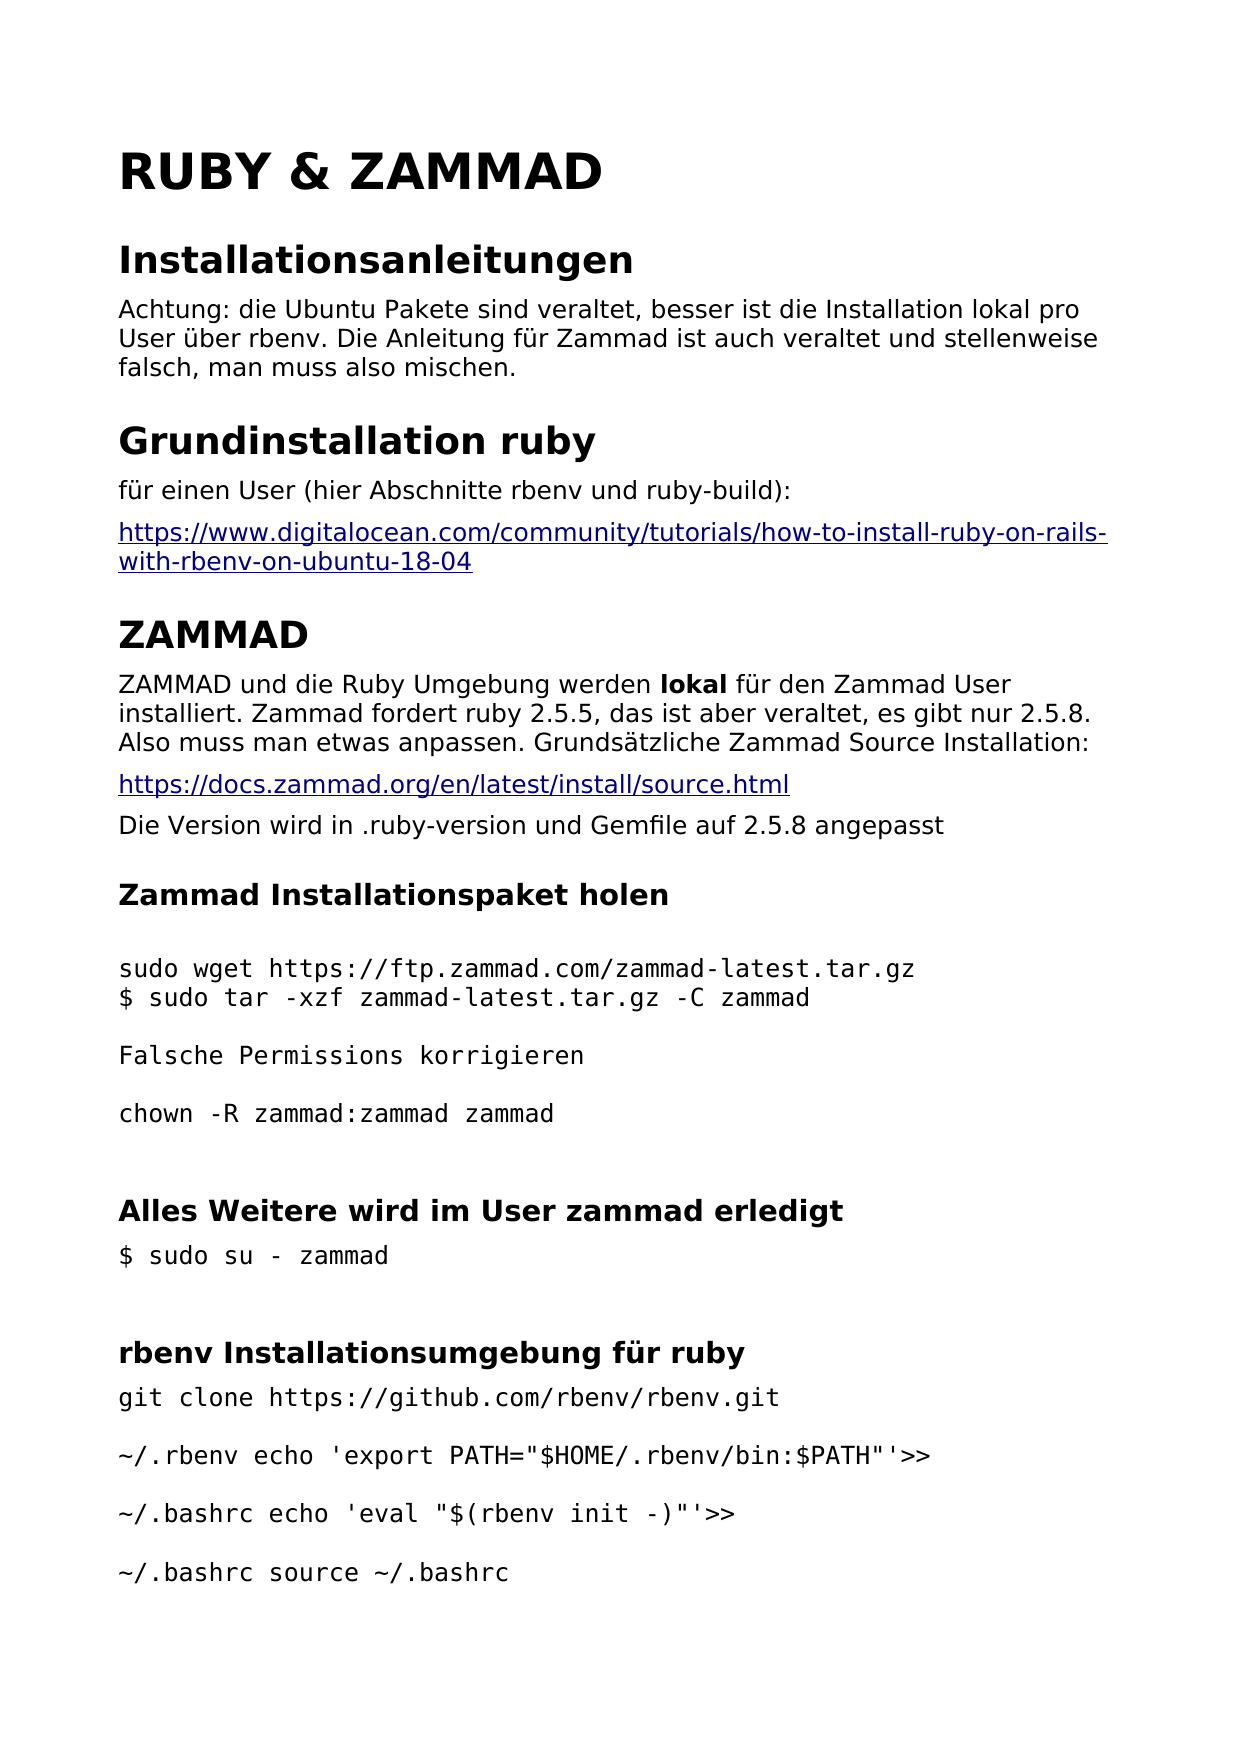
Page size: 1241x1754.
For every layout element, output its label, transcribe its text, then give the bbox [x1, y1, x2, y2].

subtitle rbenv Installationsumgebung für ruby [118, 1336, 1122, 1370]
text https://www.digitalocean.com/community/tutorials/how-to-install-ruby-on-rails-with-rbenv-on-ubuntu-18-04 [118, 518, 1122, 576]
subtitle Alles Weitere wird im User zammad erledigt [118, 1195, 1122, 1229]
text Achtung: die Ubuntu Pakete sind veraltet, besser ist die Installation lokal pro User über rbenv. Die Anleitung für Zammad ist auch veraltet und stellenweise falsch, man muss also mischen. [118, 295, 1122, 382]
text ZAMMAD und die Ruby Umgebung werden lokal für den Zammad User installiert. Zammad fordert ruby 2.5.5, das ist aber veraltet, es gibt nur 2.5.8. Also muss man etwas anpassen. Grundsätzliche Zammad Source Installation: [118, 670, 1122, 757]
subtitle Installationsanleitungen [118, 239, 1122, 282]
subtitle ZAMMAD [118, 614, 1122, 657]
text für einen User (hier Abschnitte rbenv und ruby-build): [118, 476, 1122, 505]
text https://docs.zammad.org/en/latest/install/source.html [118, 770, 1122, 799]
subtitle Grundinstallation ruby [118, 420, 1122, 464]
text $ sudo su - zammad [118, 1241, 1122, 1299]
subtitle RUBY & ZAMMAD [118, 143, 1122, 201]
subtitle Zammad Installationspaket holen [118, 878, 1122, 912]
text Die Version wird in .ruby-version und Gemfile auf 2.5.8 angepasst [118, 811, 1122, 841]
text git clone https://github.com/rbenv/rbenv.git ~/.rbenv echo 'export PATH="$HOME/.rbenv/bin:$PATH"'>> ~/.bashrc echo 'eval "$(rbenv init -)"'>> ~/.bashrc source ~/.bashrc [118, 1383, 1122, 1616]
text sudo wget https://ftp.zammad.com/zammad-latest.tar.gz $ sudo tar -xzf zammad-latest.tar.gz -C zammad Falsche Permissions korrigieren chown -R zammad:zammad zammad [118, 924, 1122, 1158]
